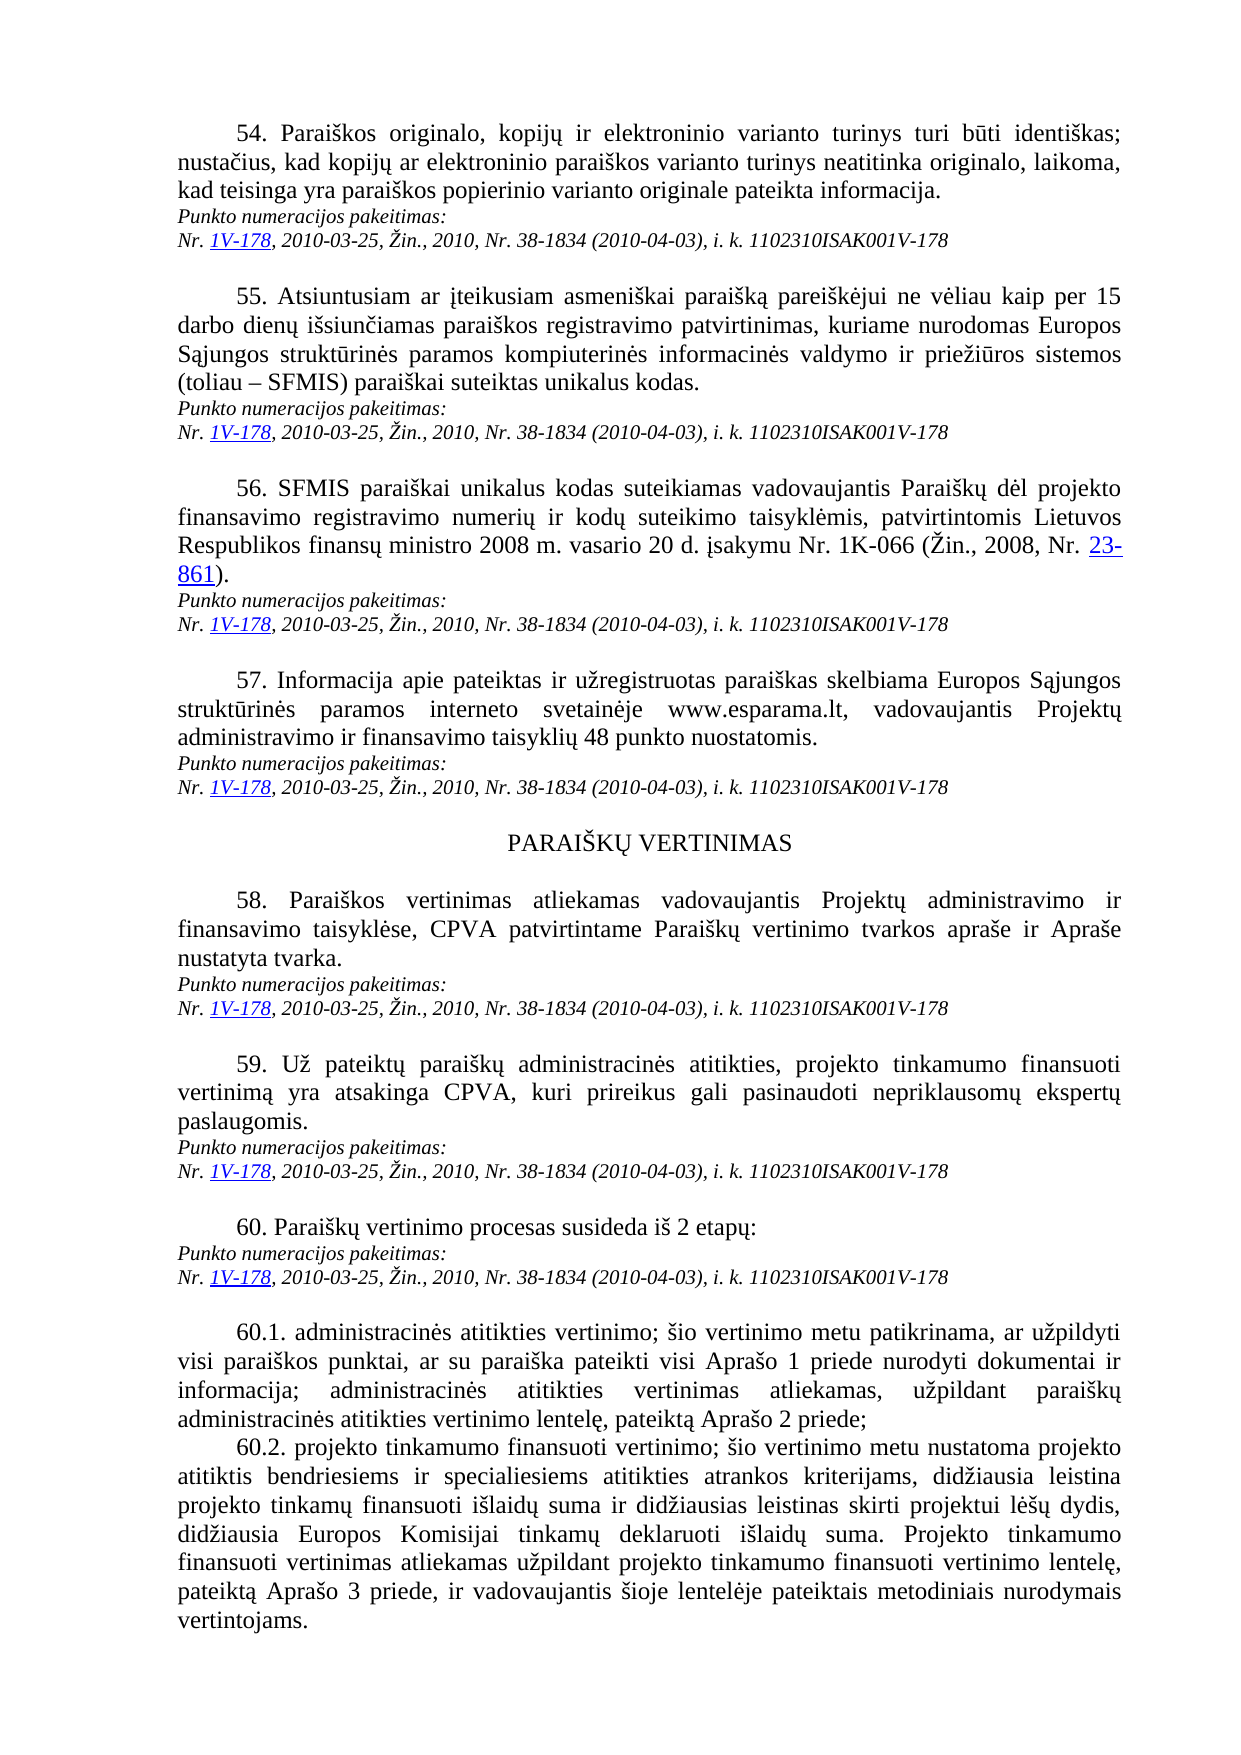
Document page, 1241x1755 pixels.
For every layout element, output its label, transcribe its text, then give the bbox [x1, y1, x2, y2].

text 54. Paraiškos originalo, kopijų ir elektroninio varianto turinys turi būti identiškas; nustačius, kad kopijų ar elektroninio paraiškos varianto turinys neatitinka originalo, laikoma, kad teisinga yra paraiškos popierinio varianto originale pateikta informacija. [177, 118, 1122, 204]
text Punkto numeracijos pakeitimas: [177, 972, 1122, 996]
text Nr. 1V-178, 2010-03-25, Žin., 2010, Nr. 38-1834 (2010-04-03), i. k. 1102310ISAK001V-178 [177, 775, 1122, 799]
text Punkto numeracijos pakeitimas: [177, 204, 1122, 228]
text Punkto numeracijos pakeitimas: [177, 588, 1122, 612]
text Nr. 1V-178, 2010-03-25, Žin., 2010, Nr. 38-1834 (2010-04-03), i. k. 1102310ISAK001V-178 [177, 996, 1122, 1020]
text Punkto numeracijos pakeitimas: [177, 396, 1122, 420]
text 60.2. projekto tinkamumo finansuoti vertinimo; šio vertinimo metu nustatoma projekto atitiktis bendriesiems ir specialiesiems atitikties atrankos kriterijams, didžiausia leistina projekto tinkamų finansuoti išlaidų suma ir didžiausias leistinas skirti projektui lėšų dydis, didžiausia Europos Komisijai tinkamų deklaruoti išlaidų suma. Projekto tinkamumo finansuoti vertinimas atliekamas užpildant projekto tinkamumo finansuoti vertinimo lentelę, pateiktą Aprašo 3 priede, ir vadovaujantis šioje lentelėje pateiktais metodiniais nurodymais vertintojams. [177, 1432, 1122, 1634]
text 60. Paraiškų vertinimo procesas susideda iš 2 etapų: [177, 1212, 1122, 1241]
text 55. Atsiuntusiam ar įteikusiam asmeniškai paraišką pareiškėjui ne vėliau kaip per 15 darbo dienų išsiunčiamas paraiškos registravimo patvirtinimas, kuriame nurodomas Europos Sąjungos struktūrinės paramos kompiuterinės informacinės valdymo ir priežiūros sistemos (toliau – SFMIS) paraiškai suteiktas unikalus kodas. [177, 281, 1122, 396]
text Punkto numeracijos pakeitimas: [177, 1241, 1122, 1265]
text Nr. 1V-178, 2010-03-25, Žin., 2010, Nr. 38-1834 (2010-04-03), i. k. 1102310ISAK001V-178 [177, 612, 1122, 636]
text Punkto numeracijos pakeitimas: [177, 1135, 1122, 1159]
text Nr. 1V-178, 2010-03-25, Žin., 2010, Nr. 38-1834 (2010-04-03), i. k. 1102310ISAK001V-178 [177, 420, 1122, 444]
text Nr. 1V-178, 2010-03-25, Žin., 2010, Nr. 38-1834 (2010-04-03), i. k. 1102310ISAK001V-178 [177, 1159, 1122, 1183]
text 59. Už pateiktų paraiškų administracinės atitikties, projekto tinkamumo finansuoti vertinimą yra atsakinga CPVA, kuri prireikus gali pasinaudoti nepriklausomų ekspertų paslaugomis. [177, 1049, 1122, 1135]
text 57. Informacija apie pateiktas ir užregistruotas paraiškas skelbiama Europos Sąjungos struktūrinės paramos interneto svetainėje www.esparama.lt, vadovaujantis Projektų administravimo ir finansavimo taisyklių 48 punkto nuostatomis. [177, 665, 1122, 751]
text Punkto numeracijos pakeitimas: [177, 751, 1122, 775]
text 58. Paraiškos vertinimas atliekamas vadovaujantis Projektų administravimo ir finansavimo taisyklėse, CPVA patvirtintame Paraiškų vertinimo tvarkos apraše ir Apraše nustatyta tvarka. [177, 886, 1122, 972]
text Nr. 1V-178, 2010-03-25, Žin., 2010, Nr. 38-1834 (2010-04-03), i. k. 1102310ISAK001V-178 [177, 1265, 1122, 1289]
text Nr. 1V-178, 2010-03-25, Žin., 2010, Nr. 38-1834 (2010-04-03), i. k. 1102310ISAK001V-178 [177, 228, 1122, 252]
text 60.1. administracinės atitikties vertinimo; šio vertinimo metu patikrinama, ar užpildyti visi paraiškos punktai, ar su paraiška pateikti visi Aprašo 1 priede nurodyti dokumentai ir informacija; administracinės atitikties vertinimas atliekamas, užpildant paraiškų administracinės atitikties vertinimo lentelę, pateiktą Aprašo 2 priede; [177, 1317, 1122, 1432]
text PARAIŠKŲ VERTINIMAS [177, 828, 1122, 857]
text 56. SFMIS paraiškai unikalus kodas suteikiamas vadovaujantis Paraiškų dėl projekto finansavimo registravimo numerių ir kodų suteikimo taisyklėmis, patvirtintomis Lietuvos Respublikos finansų ministro 2008 m. vasario 20 d. įsakymu Nr. 1K-066 (Žin., 2008, Nr. 23-861). [177, 473, 1122, 588]
